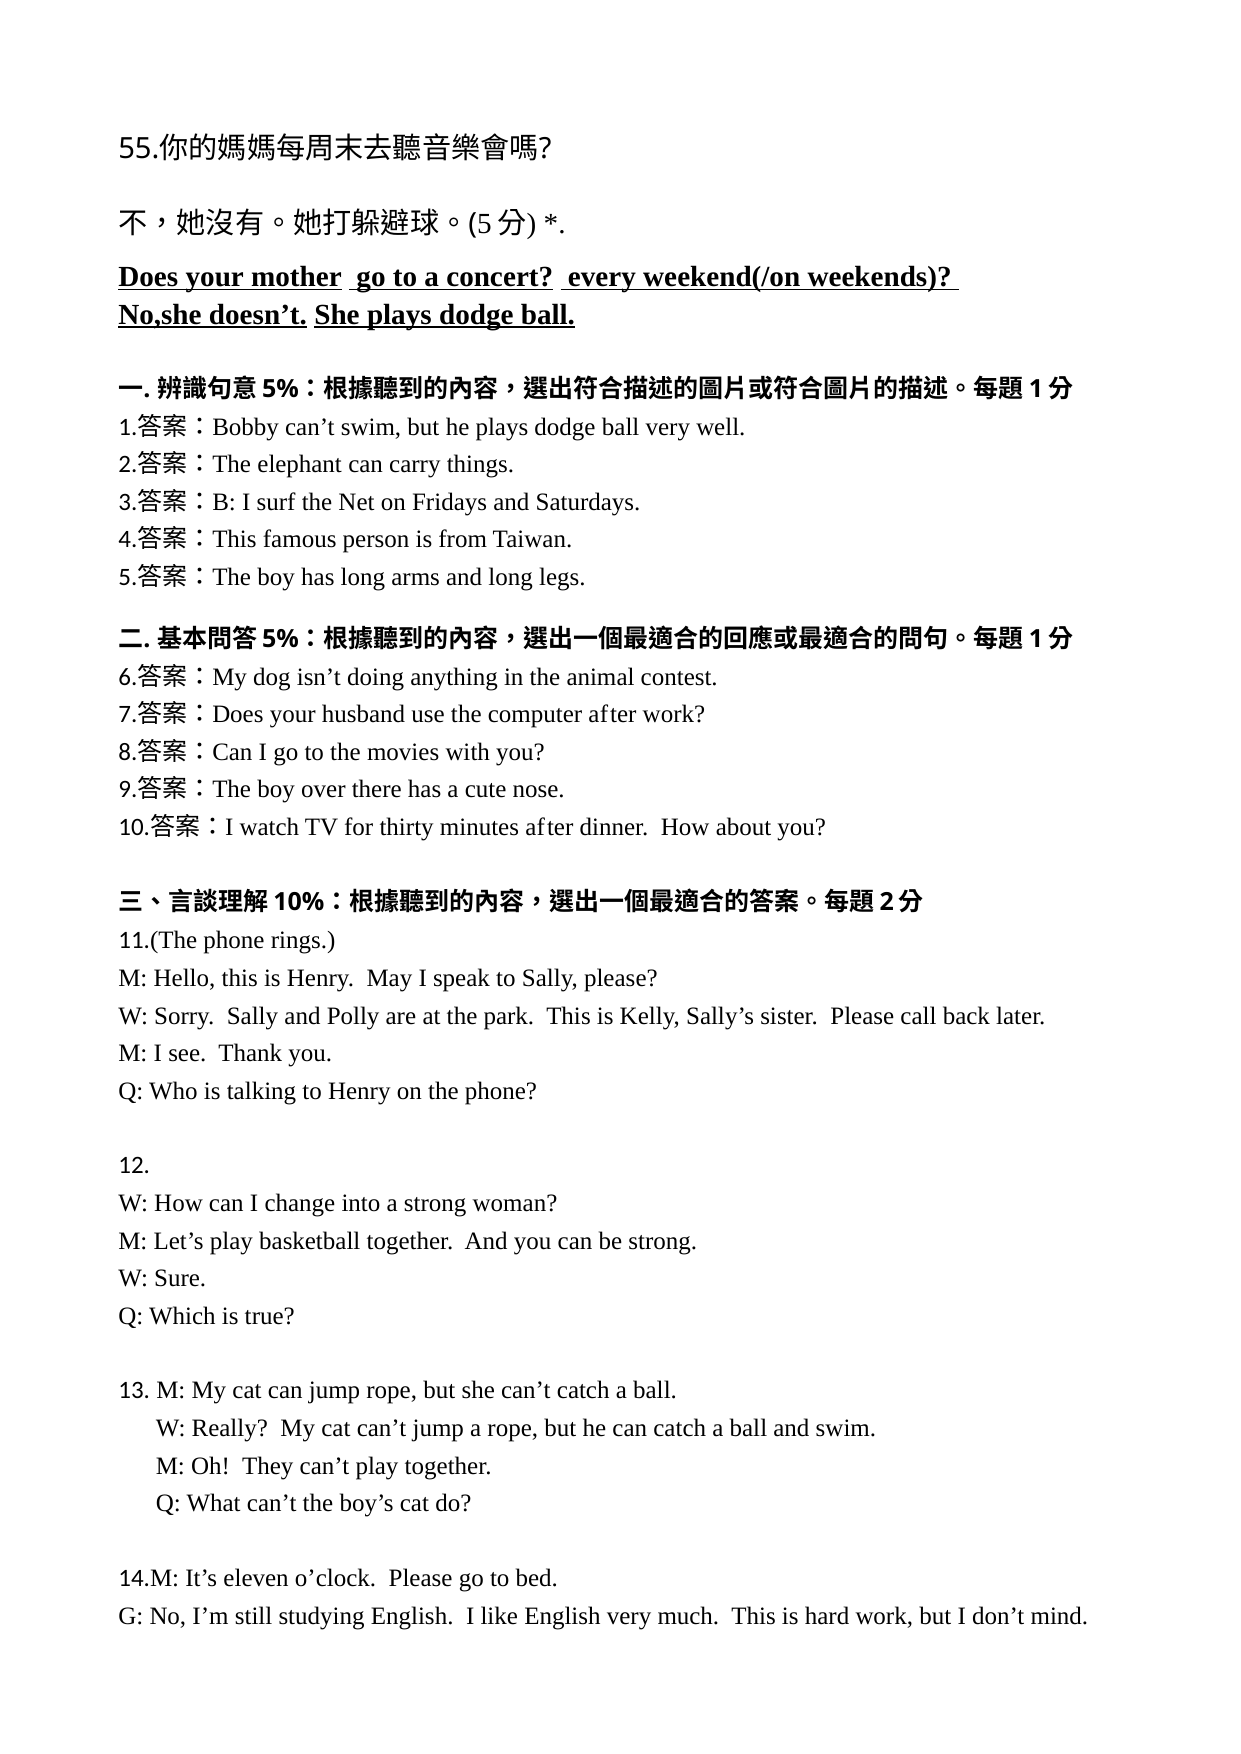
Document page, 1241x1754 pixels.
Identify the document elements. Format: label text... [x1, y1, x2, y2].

text M: Oh! They can’t play together. [118, 1442, 1116, 1480]
text 3.答案：B: I surf the Net on Fridays and Saturdays. [118, 480, 1116, 517]
text M: Hello, this is Henry. May I speak to Sally, please? [118, 955, 1116, 992]
text 4.答案：This famous person is from Taiwan. [118, 517, 1116, 555]
text 5.答案：The boy has long arms and long legs. [118, 555, 1116, 592]
text 12. [118, 1142, 1116, 1180]
text 9.答案：The boy over there has a cute nose. [118, 767, 1116, 805]
text W: How can I change into a strong woman? [118, 1180, 1116, 1217]
text 1.答案：Bobby can’t swim, but he plays dodge ball very well. [118, 405, 1116, 442]
text 7.答案：Does your husband use the computer after work? [118, 692, 1116, 730]
text M: Let’s play basketball together. And you can be strong. [118, 1217, 1116, 1255]
text 14.M: It’s eleven o’clock. Please go to bed. [118, 1555, 1116, 1592]
text No,she doesn’t. She plays dodge ball. [118, 296, 1116, 333]
list 基本問答5%：根據聽到的內容，選出一個最適合的回應或最適合的問句。每題1分 [118, 617, 1116, 655]
text Q: Which is true? [118, 1292, 1116, 1330]
text W: Sorry. Sally and Polly are at the park. This is Kelly, Sally’s sister. Please call back later. [118, 992, 1116, 1030]
text Q: Who is talking to Henry on the phone? [118, 1067, 1116, 1105]
text 2.答案：The elephant can carry things. [118, 442, 1116, 480]
text W: Really? My cat can’t jump a rope, but he can catch a ball and swim. [118, 1405, 1116, 1442]
text 8.答案：Can I go to the movies with you? [118, 730, 1116, 767]
text 55.你的媽媽每周末去聽音樂會嗎? [118, 108, 1116, 183]
text M: I see. Thank you. [118, 1030, 1116, 1067]
text 三、言談理解10%：根據聽到的內容，選出一個最適合的答案。每題2分 [118, 880, 1116, 917]
text 不，她沒有。她打躲避球。(5分) *. [118, 183, 1116, 258]
text Q: What can’t the boy’s cat do? [118, 1480, 1116, 1517]
list 辨識句意5%：根據聽到的內容，選出符合描述的圖片或符合圖片的描述。每題1分 [118, 367, 1116, 405]
text 13. M: My cat can jump rope, but she can’t catch a ball. [118, 1367, 1116, 1405]
text 10.答案：I watch TV for thirty minutes after dinner. How about you? [118, 805, 1116, 842]
text 11.(The phone rings.) [118, 917, 1116, 955]
text G: No, I’m still studying English. I like English very much. This is hard work, but I don’t mind. [118, 1592, 1116, 1630]
text W: Sure. [118, 1255, 1116, 1292]
text Does your mother go to a concert? every weekend(/on weekends)? [118, 258, 1116, 296]
text 6.答案：My dog isn’t doing anything in the animal contest. [118, 655, 1116, 692]
